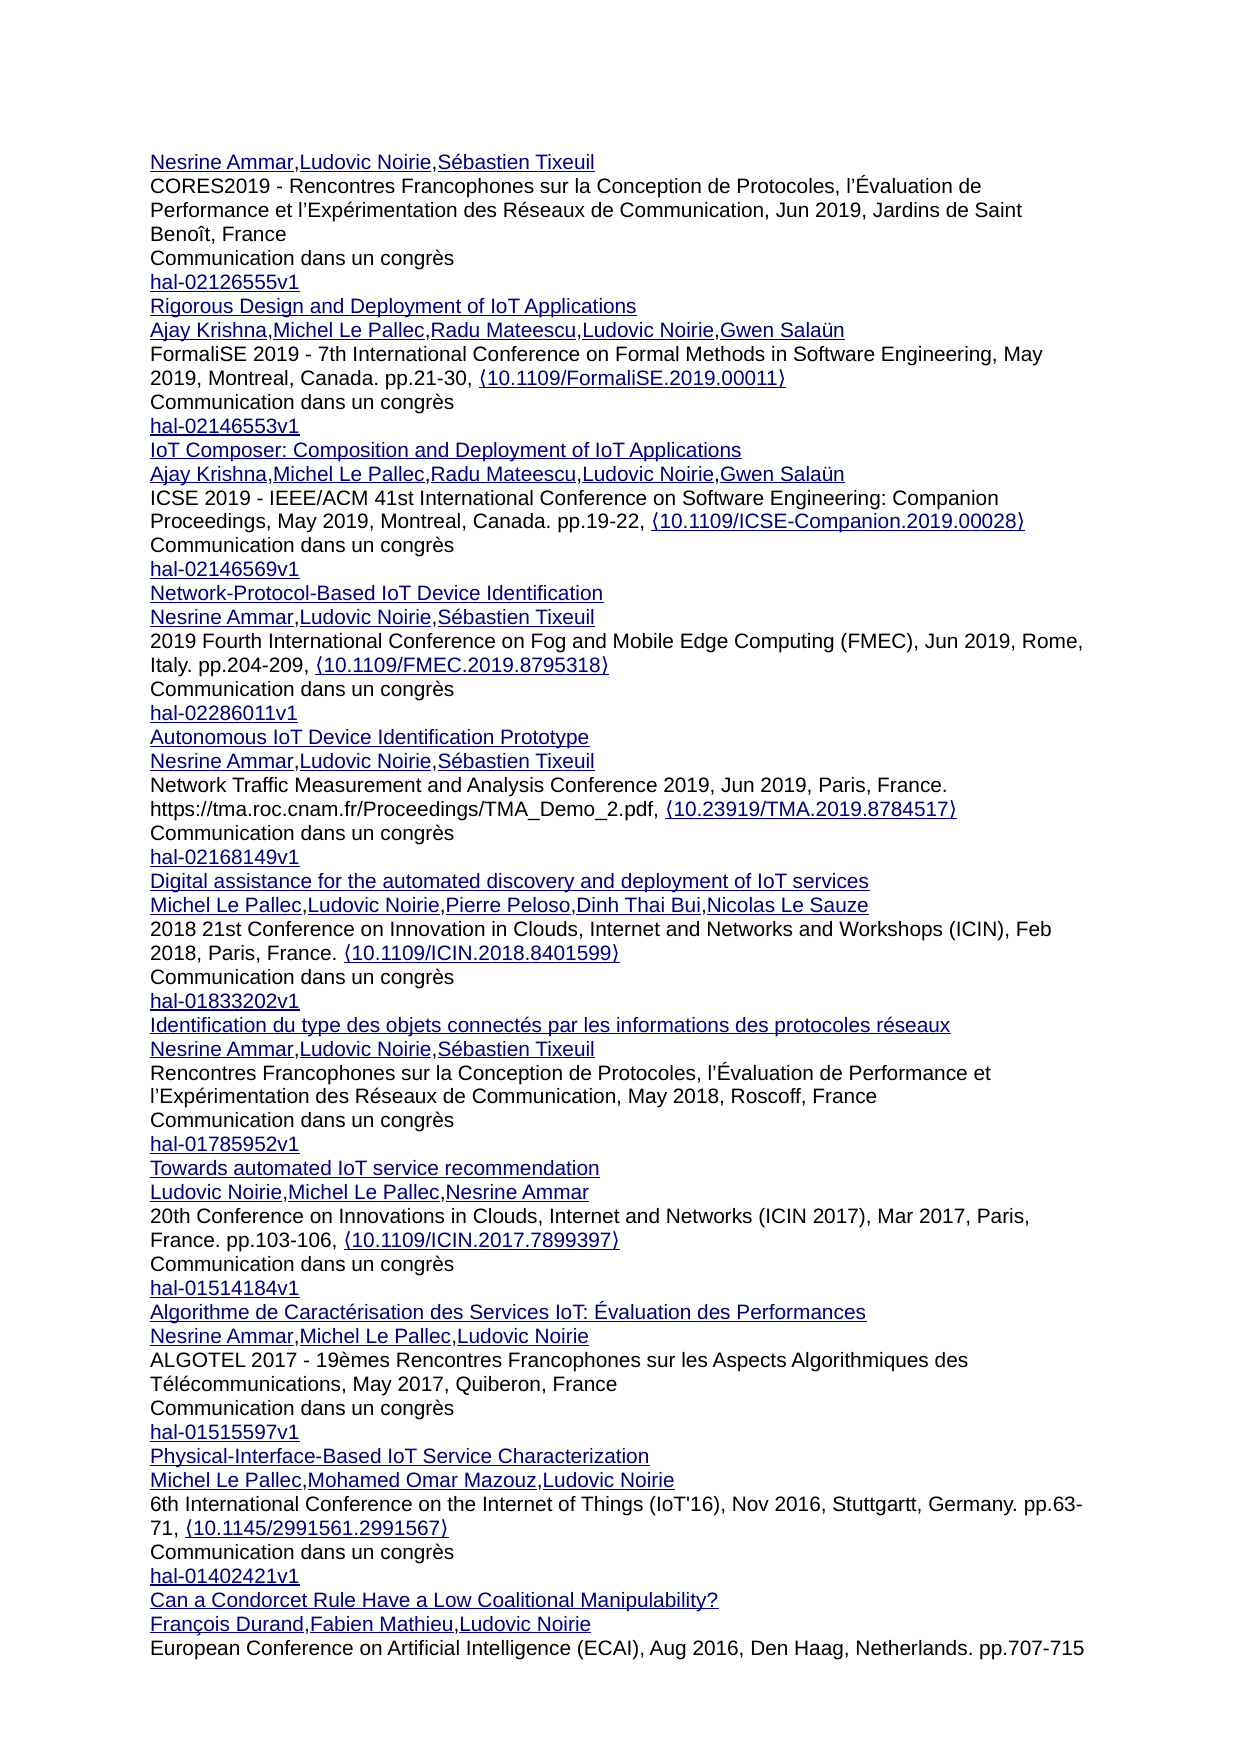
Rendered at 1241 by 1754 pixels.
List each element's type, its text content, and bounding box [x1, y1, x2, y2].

table_cell IoT Composer: Composition and Deployment of IoT Applications Ajay Krishna,Michel Le Pallec,Radu Mateescu,Ludovic Noirie,Gwen Salaün ICSE 2019 - IEEE/ACM 41st International Conference on Software Engineering: Companion Proceedings, May 2019, Montreal, Canada. pp.19-22, ⟨10.1109/ICSE-Companion.2019.00028⟩ Communication dans un congrès hal-02146569v1 [150, 438, 1090, 581]
table_cell Algorithme de Caractérisation des Services IoT: Évaluation des Performances Nesrine Ammar,Michel Le Pallec,Ludovic Noirie ALGOTEL 2017 - 19èmes Rencontres Francophones sur les Aspects Algorithmiques des Télécommunications, May 2017, Quiberon, France Communication dans un congrès hal-01515597v1 [150, 1300, 1090, 1444]
table_cell Nesrine Ammar,Ludovic Noirie,Sébastien Tixeuil CORES2019 - Rencontres Francophones sur la Conception de Protocoles, l’Évaluation de Performance et l’Expérimentation des Réseaux de Communication, Jun 2019, Jardins de Saint Benoît, France Communication dans un congrès hal-02126555v1 [150, 150, 1090, 294]
table_cell Can a Condorcet Rule Have a Low Coalitional Manipulability? François Durand,Fabien Mathieu,Ludovic Noirie European Conference on Artificial Intelligence (ECAI), Aug 2016, Den Haag, Netherlands. pp.707-715 [150, 1588, 1090, 1659]
table_cell Physical-Interface-Based IoT Service Characterization Michel Le Pallec,Mohamed Omar Mazouz,Ludovic Noirie 6th International Conference on the Internet of Things (IoT'16), Nov 2016, Stuttgartt, Germany. pp.63-71, ⟨10.1145/2991561.2991567⟩ Communication dans un congrès hal-01402421v1 [150, 1444, 1090, 1587]
table_cell Towards automated IoT service recommendation Ludovic Noirie,Michel Le Pallec,Nesrine Ammar 20th Conference on Innovations in Clouds, Internet and Networks (ICIN 2017), Mar 2017, Paris, France. pp.103-106, ⟨10.1109/ICIN.2017.7899397⟩ Communication dans un congrès hal-01514184v1 [150, 1156, 1090, 1300]
table_cell Identification du type des objets connectés par les informations des protocoles réseaux Nesrine Ammar,Ludovic Noirie,Sébastien Tixeuil Rencontres Francophones sur la Conception de Protocoles, l’Évaluation de Performance et l’Expérimentation des Réseaux de Communication, May 2018, Roscoff, France Communication dans un congrès hal-01785952v1 [150, 1013, 1090, 1156]
table_cell Autonomous IoT Device Identification Prototype Nesrine Ammar,Ludovic Noirie,Sébastien Tixeuil Network Traffic Measurement and Analysis Conference 2019, Jun 2019, Paris, France. https://tma.roc.cnam.fr/Proceedings/TMA_Demo_2.pdf, ⟨10.23919/TMA.2019.8784517⟩ Communication dans un congrès hal-02168149v1 [150, 725, 1090, 869]
table_cell Digital assistance for the automated discovery and deployment of IoT services Michel Le Pallec,Ludovic Noirie,Pierre Peloso,Dinh Thai Bui,Nicolas Le Sauze 2018 21st Conference on Innovation in Clouds, Internet and Networks and Workshops (ICIN), Feb 2018, Paris, France. ⟨10.1109/ICIN.2018.8401599⟩ Communication dans un congrès hal-01833202v1 [150, 869, 1090, 1012]
table_cell Rigorous Design and Deployment of IoT Applications Ajay Krishna,Michel Le Pallec,Radu Mateescu,Ludovic Noirie,Gwen Salaün FormaliSE 2019 - 7th International Conference on Formal Methods in Software Engineering, May 2019, Montreal, Canada. pp.21-30, ⟨10.1109/FormaliSE.2019.00011⟩ Communication dans un congrès hal-02146553v1 [150, 294, 1090, 437]
table_cell Network-Protocol-Based IoT Device Identification Nesrine Ammar,Ludovic Noirie,Sébastien Tixeuil 2019 Fourth International Conference on Fog and Mobile Edge Computing (FMEC), Jun 2019, Rome, Italy. pp.204-209, ⟨10.1109/FMEC.2019.8795318⟩ Communication dans un congrès hal-02286011v1 [150, 581, 1090, 725]
